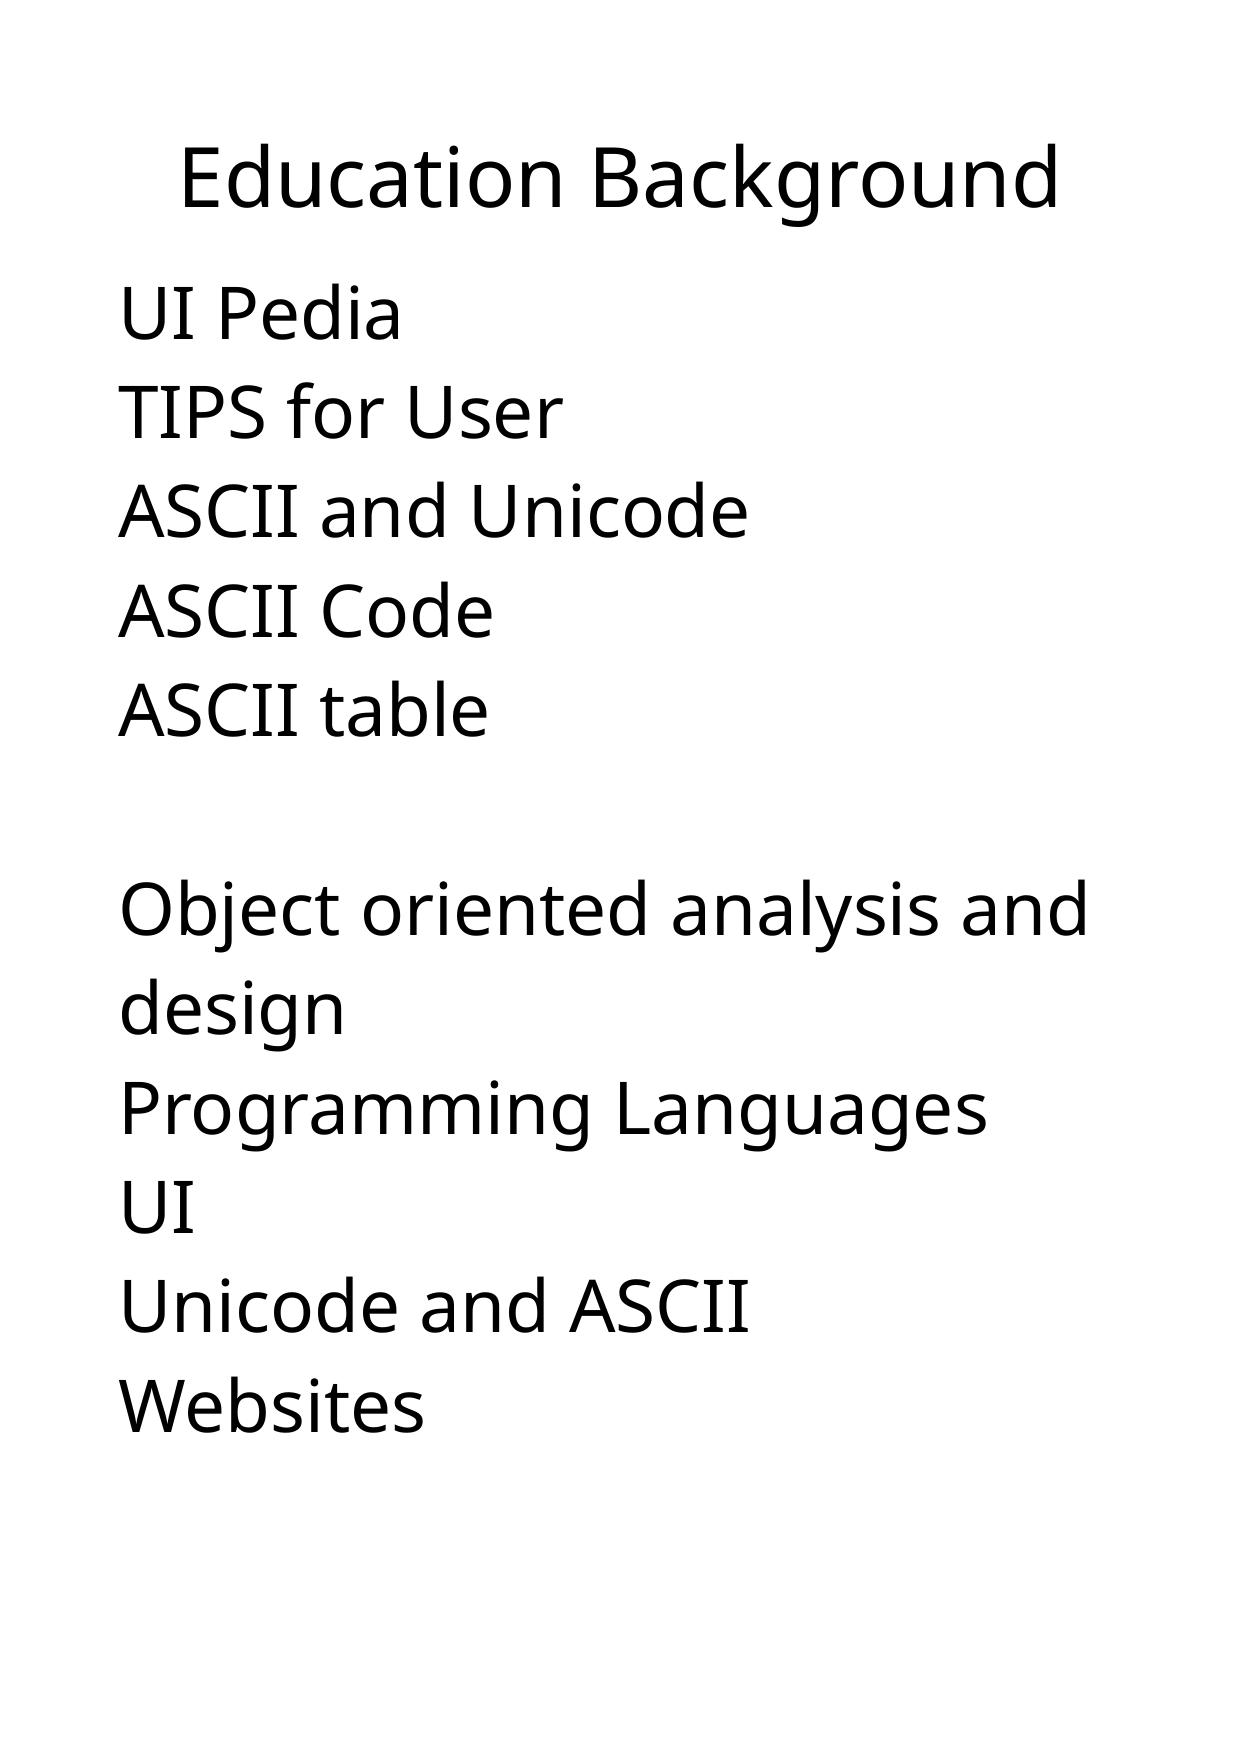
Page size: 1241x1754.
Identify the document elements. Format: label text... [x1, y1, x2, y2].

text ASCII Code [118, 559, 1122, 659]
text UI Pedia [118, 261, 1122, 361]
text Object oriented analysis and design [118, 857, 1122, 1056]
text Programming Languages [118, 1056, 1122, 1156]
text UI [118, 1156, 1122, 1255]
text Websites [118, 1354, 1122, 1454]
text ASCII and Unicode [118, 460, 1122, 559]
text ASCII table [118, 659, 1122, 758]
text TIPS for User [118, 361, 1122, 460]
text Unicode and ASCII [118, 1255, 1122, 1354]
